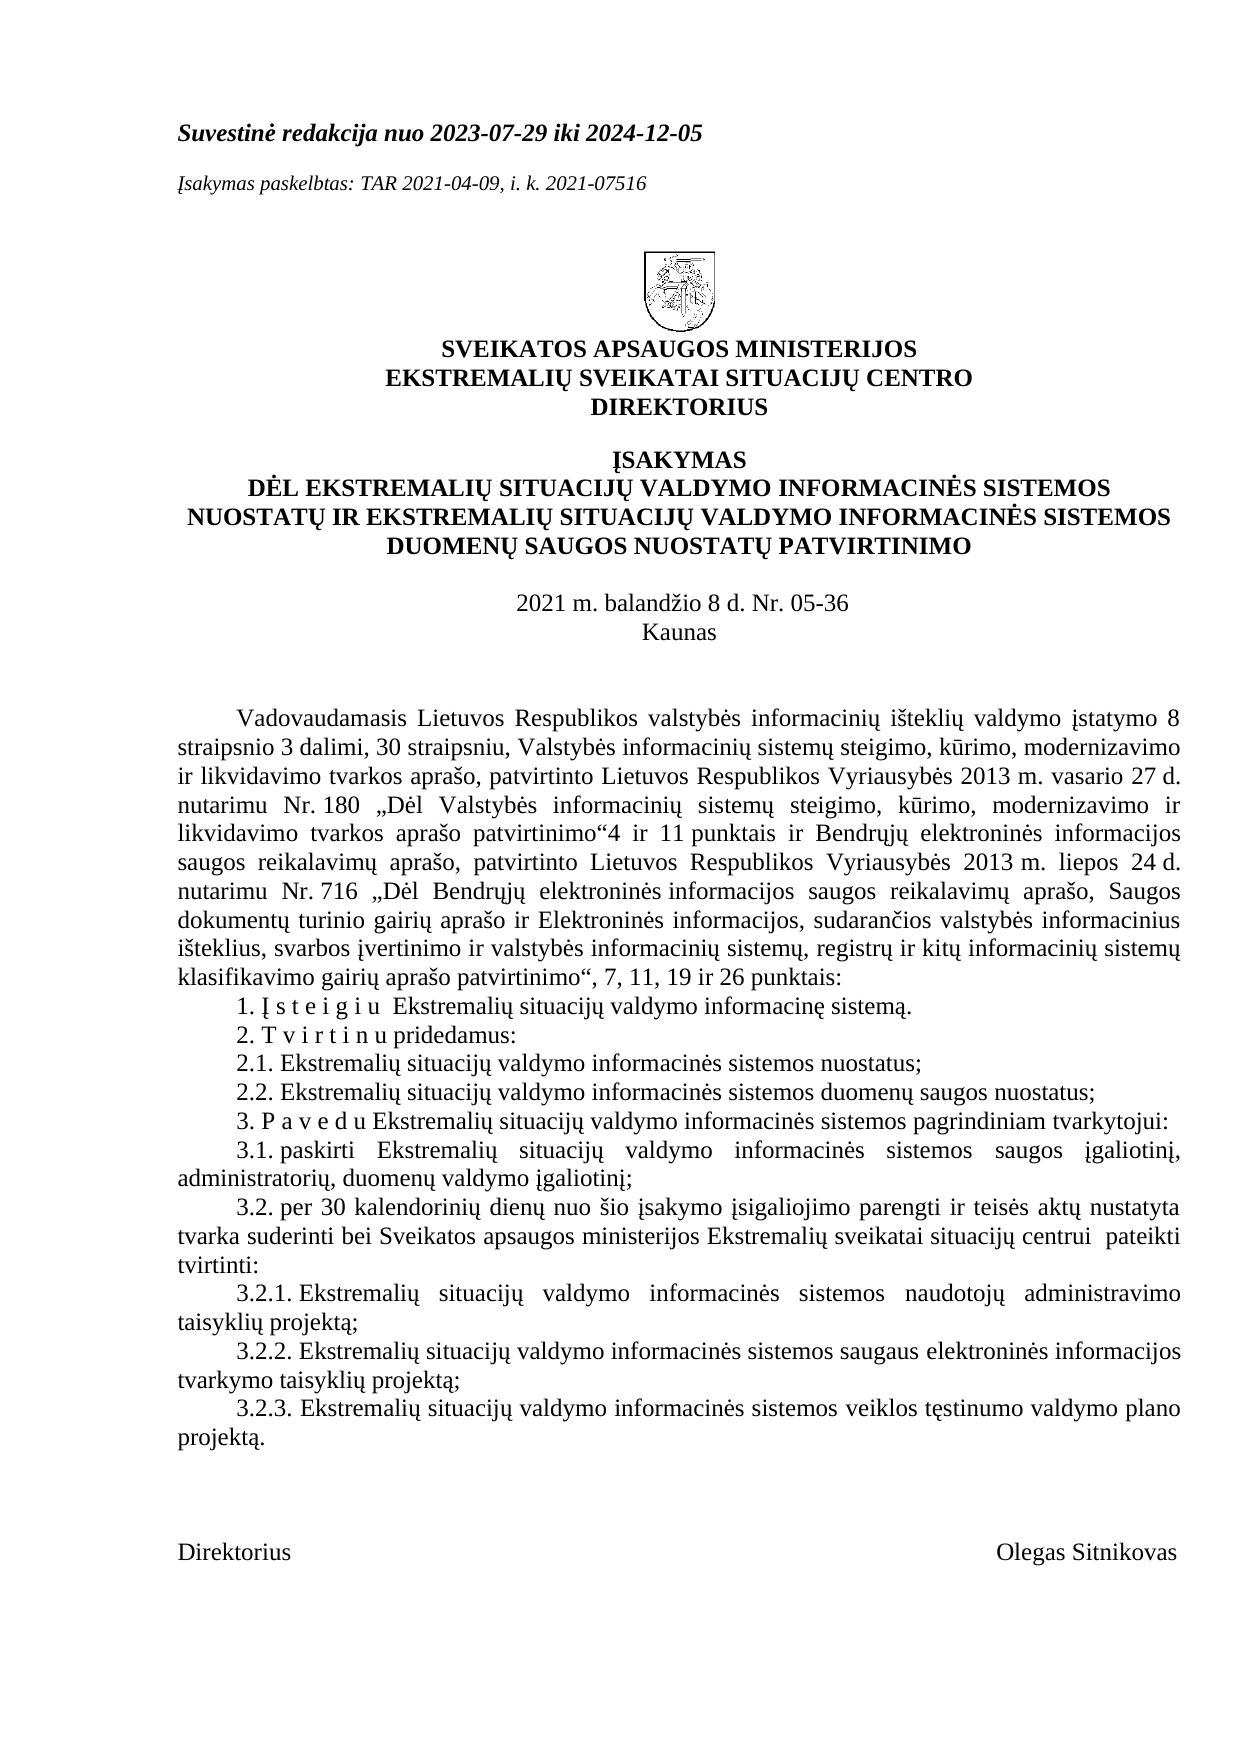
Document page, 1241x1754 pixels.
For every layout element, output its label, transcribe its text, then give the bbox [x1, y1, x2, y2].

text 2021 m. balandžio 8 d. Nr. 05-36 [177, 588, 1181, 617]
text 3.2.2. Ekstremalių situacijų valdymo informacinės sistemos saugaus elektroninės informacijos tvarkymo taisyklių projektą; [177, 1336, 1181, 1393]
text Kaunas [177, 617, 1181, 646]
table_header [177, 1566, 716, 1623]
text Vadovaudamasis Lietuvos Respublikos valstybės informacinių išteklių valdymo įstatymo 8 straipsnio 3 dalimi, 30 straipsniu, Valstybės informacinių sistemų steigimo, kūrimo, modernizavimo ir likvidavimo tvarkos aprašo, patvirtinto Lietuvos Respublikos Vyriausybės 2013 m. vasario 27 d. nutarimu Nr. 180 „Dėl Valstybės informacinių sistemų steigimo, kūrimo, modernizavimo ir likvidavimo tvarkos aprašo patvirtinimo“4 ir 11 punktais ir Bendrųjų elektroninės informacijos saugos reikalavimų aprašo, patvirtinto Lietuvos Respublikos Vyriausybės 2013 m. liepos 24 d. nutarimu Nr. 716 „Dėl Bendrųjų elektroninės informacijos saugos reikalavimų aprašo, Saugos dokumentų turinio gairių aprašo ir Elektroninės informacijos, sudarančios valstybės informacinius išteklius, svarbos įvertinimo ir valstybės informacinių sistemų, registrų ir kitų informacinių sistemų klasifikavimo gairių aprašo patvirtinimo“, 7, 11, 19 ir 26 punktais: [177, 703, 1181, 991]
text 2. T v i r t i n u pridedamus: [177, 1020, 1181, 1048]
text Direktorius Olegas Sitnikovas [177, 1537, 1181, 1566]
text 1. Į s t e i g i u Ekstremalių situacijų valdymo informacinę sistemą. [177, 991, 1181, 1020]
text 2.1. Ekstremalių situacijų valdymo informacinės sistemos nuostatus; [177, 1048, 1181, 1077]
text 3.2.3. Ekstremalių situacijų valdymo informacinės sistemos veiklos tęstinumo valdymo plano projektą. [177, 1393, 1181, 1451]
text EKSTREMALIŲ SVEIKATAI SITUACIJŲ CENTRO [177, 363, 1181, 392]
text 2.2. Ekstremalių situacijų valdymo informacinės sistemos duomenų saugos nuostatus; [177, 1077, 1181, 1106]
text 3. P a v e d u Ekstremalių situacijų valdymo informacinės sistemos pagrindiniam tvarkytojui: [177, 1106, 1181, 1135]
text 3.1. paskirti Ekstremalių situacijų valdymo informacinės sistemos saugos įgaliotinį, administratorių, duomenų valdymo įgaliotinį; [177, 1135, 1181, 1192]
text 3.2.1. Ekstremalių situacijų valdymo informacinės sistemos naudotojų administravimo taisyklių projektą; [177, 1278, 1181, 1336]
table_header [716, 1566, 1167, 1623]
text DIREKTORIUS [177, 392, 1181, 421]
text Suvestinė redakcija nuo 2023-07-29 iki 2024-12-05 [177, 118, 1181, 147]
text ĮSAKYMAS [177, 445, 1181, 473]
text SVEIKATOS APSAUGOS MINISTERIJOS [177, 334, 1181, 363]
text DĖL EKSTREMALIŲ SITUACIJŲ VALDYMO INFORMACINĖS SISTEMOS NUOSTATŲ IR EKSTREMALIŲ SITUACIJŲ VALDYMO INFORMACINĖS SISTEMOS DUOMENŲ SAUGOS NUOSTATŲ PATVIRTINIMO [177, 473, 1181, 560]
text Įsakymas paskelbtas: TAR 2021-04-09, i. k. 2021-07516 [177, 171, 1181, 195]
text 3.2. per 30 kalendorinių dienų nuo šio įsakymo įsigaliojimo parengti ir teisės aktų nustatyta tvarka suderinti bei Sveikatos apsaugos ministerijos Ekstremalių sveikatai situacijų centrui pateikti tvirtinti: [177, 1192, 1181, 1278]
